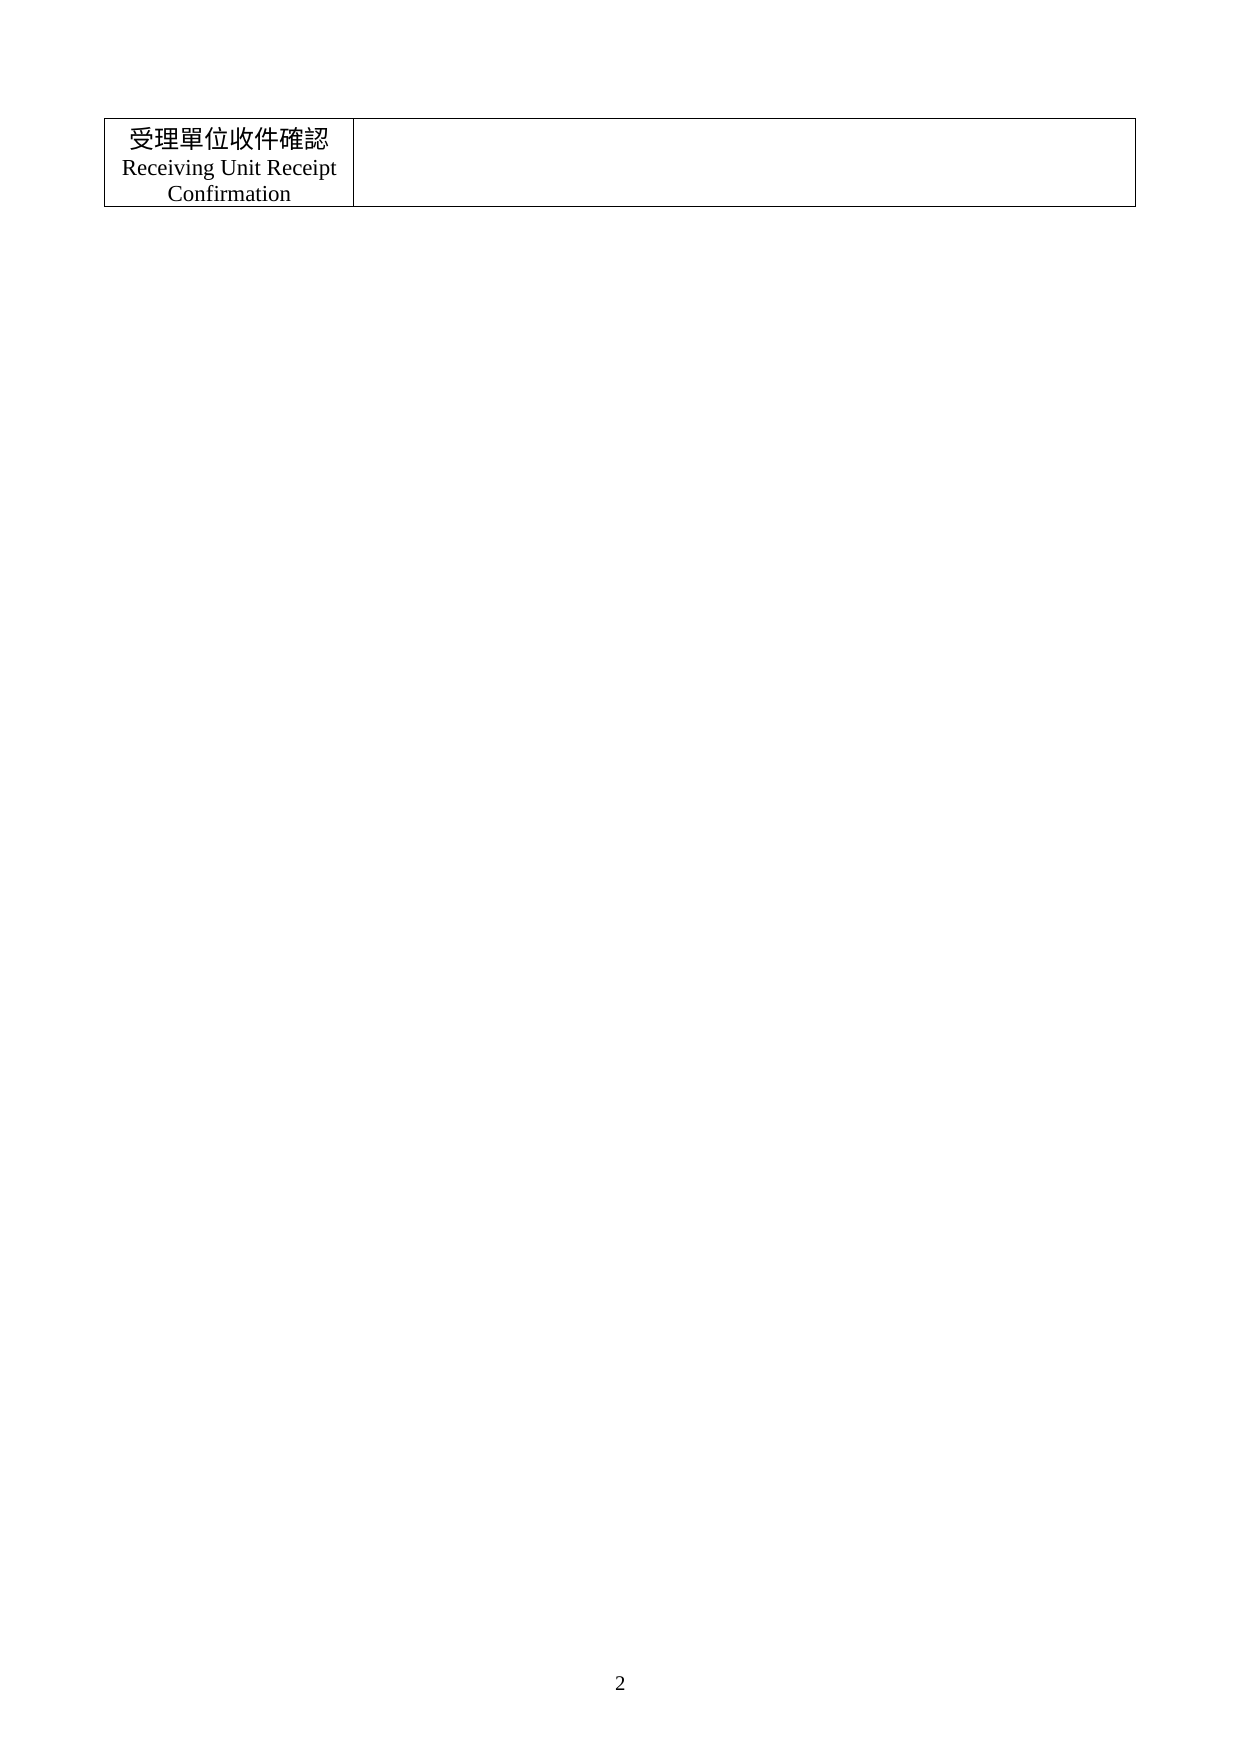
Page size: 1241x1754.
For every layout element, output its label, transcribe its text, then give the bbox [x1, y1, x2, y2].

table_cell 受理單位收件確認 Receiving Unit Receipt Confirmation [105, 119, 353, 206]
table_cell [354, 119, 1135, 206]
